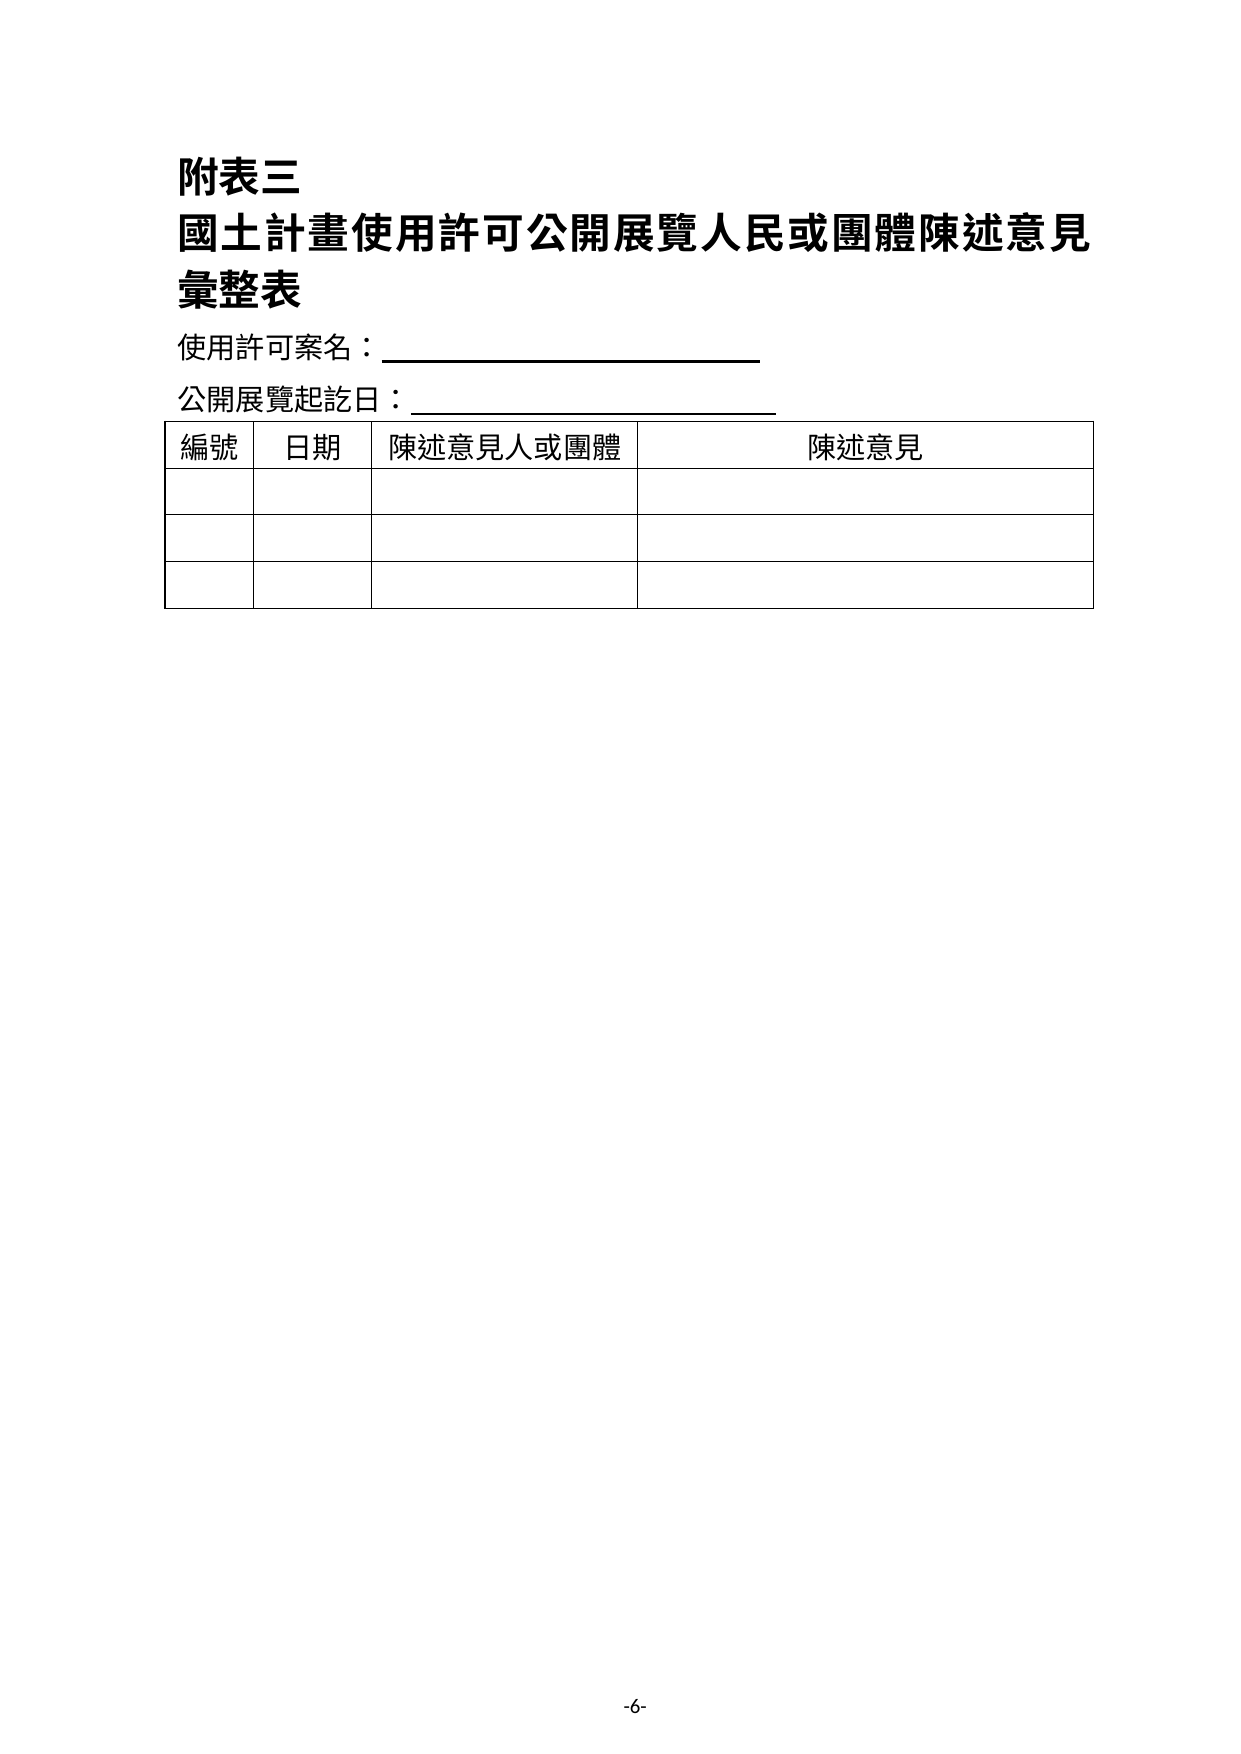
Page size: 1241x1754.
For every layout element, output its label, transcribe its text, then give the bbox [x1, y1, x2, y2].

table_cell [638, 469, 1093, 514]
table_header 日期 [254, 422, 371, 467]
table_cell [166, 562, 253, 608]
text 附表三 [177, 148, 1092, 204]
table_cell [254, 469, 371, 514]
table_cell [372, 562, 637, 608]
text 公開展覽起訖日： [177, 368, 1092, 421]
table_cell [372, 515, 637, 561]
text 使用許可案名： [177, 316, 1092, 368]
table_cell [166, 515, 253, 561]
table_header 編號 [166, 422, 253, 467]
table_cell [638, 562, 1093, 608]
table_cell [638, 515, 1093, 561]
table_header 陳述意見 [638, 422, 1093, 467]
text 國土計畫使用許可公開展覽人民或團體陳述意見彙整表 [177, 204, 1092, 316]
table_cell [254, 562, 371, 608]
table_cell [254, 515, 371, 561]
table_cell [166, 469, 253, 514]
table_cell [372, 469, 637, 514]
table_header 陳述意見人或團體 [372, 422, 637, 467]
